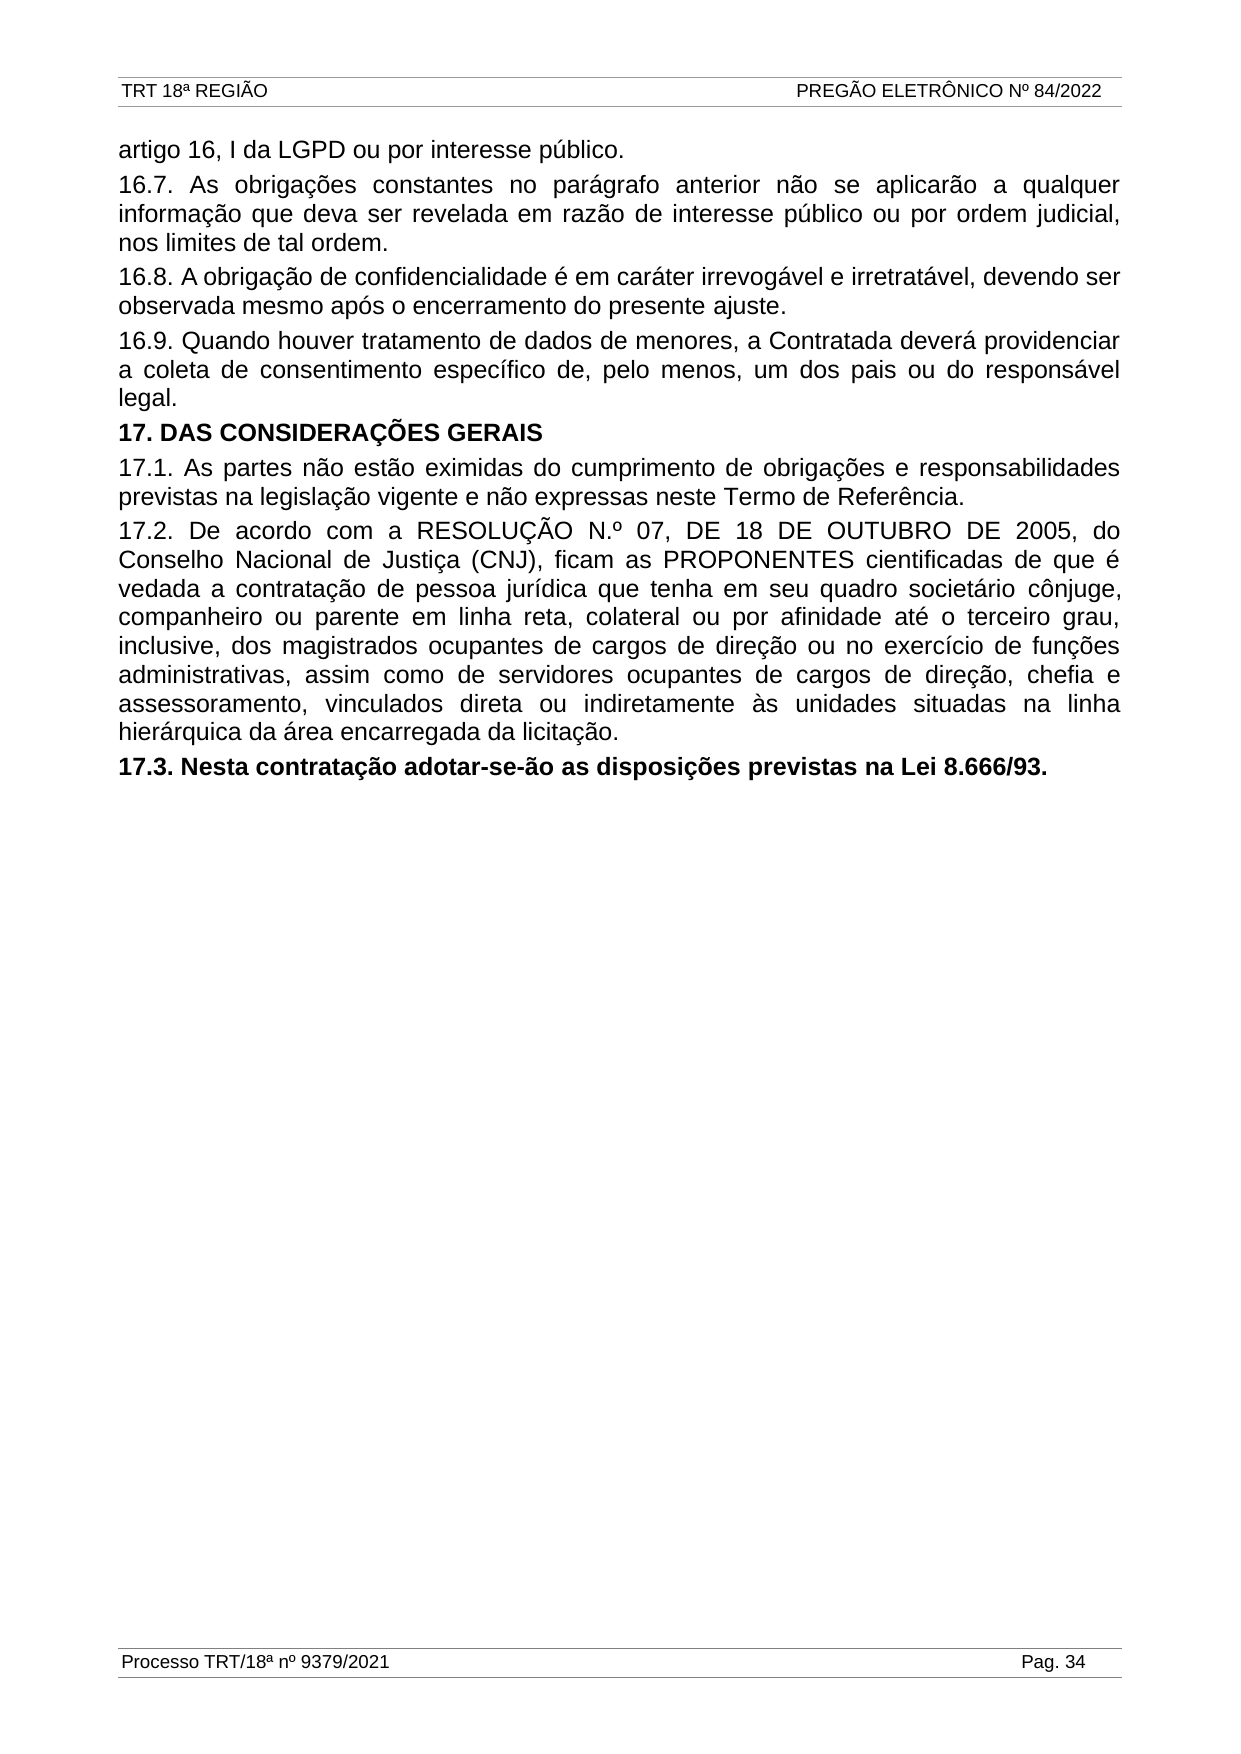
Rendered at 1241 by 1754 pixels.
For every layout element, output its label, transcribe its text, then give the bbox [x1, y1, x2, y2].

text 17.3. Nesta contratação adotar-se-ão as disposições previstas na Lei 8.666/93. [118, 752, 1122, 781]
text 17. DAS CONSIDERAÇÕES GERAIS [118, 418, 1122, 447]
text 16.9. Quando houver tratamento de dados de menores, a Contratada deverá providenciar a coleta de consentimento específico de, pelo menos, um dos pais ou do responsável legal. [118, 326, 1122, 412]
text 16.8. A obrigação de confidencialidade é em caráter irrevogável e irretratável, devendo ser observada mesmo após o encerramento do presente ajuste. [118, 262, 1122, 320]
text 17.2. De acordo com a RESOLUÇÃO N.º 07, DE 18 DE OUTUBRO DE 2005, do Conselho Nacional de Justiça (CNJ), ficam as PROPONENTES cientificadas de que é vedada a contratação de pessoa jurídica que tenha em seu quadro societário cônjuge, companheiro ou parente em linha reta, colateral ou por afinidade até o terceiro grau, inclusive, dos magistrados ocupantes de cargos de direção ou no exercício de funções administrativas, assim como de servidores ocupantes de cargos de direção, chefia e assessoramento, vinculados direta ou indiretamente às unidades situadas na linha hierárquica da área encarregada da licitação. [118, 516, 1122, 746]
text artigo 16, I da LGPD ou por interesse público. [118, 136, 1122, 164]
text 17.1. As partes não estão eximidas do cumprimento de obrigações e responsabilidades previstas na legislação vigente e não expressas neste Termo de Referência. [118, 453, 1122, 510]
text 16.7. As obrigações constantes no parágrafo anterior não se aplicarão a qualquer informação que deva ser revelada em razão de interesse público ou por ordem judicial, nos limites de tal ordem. [118, 170, 1122, 256]
